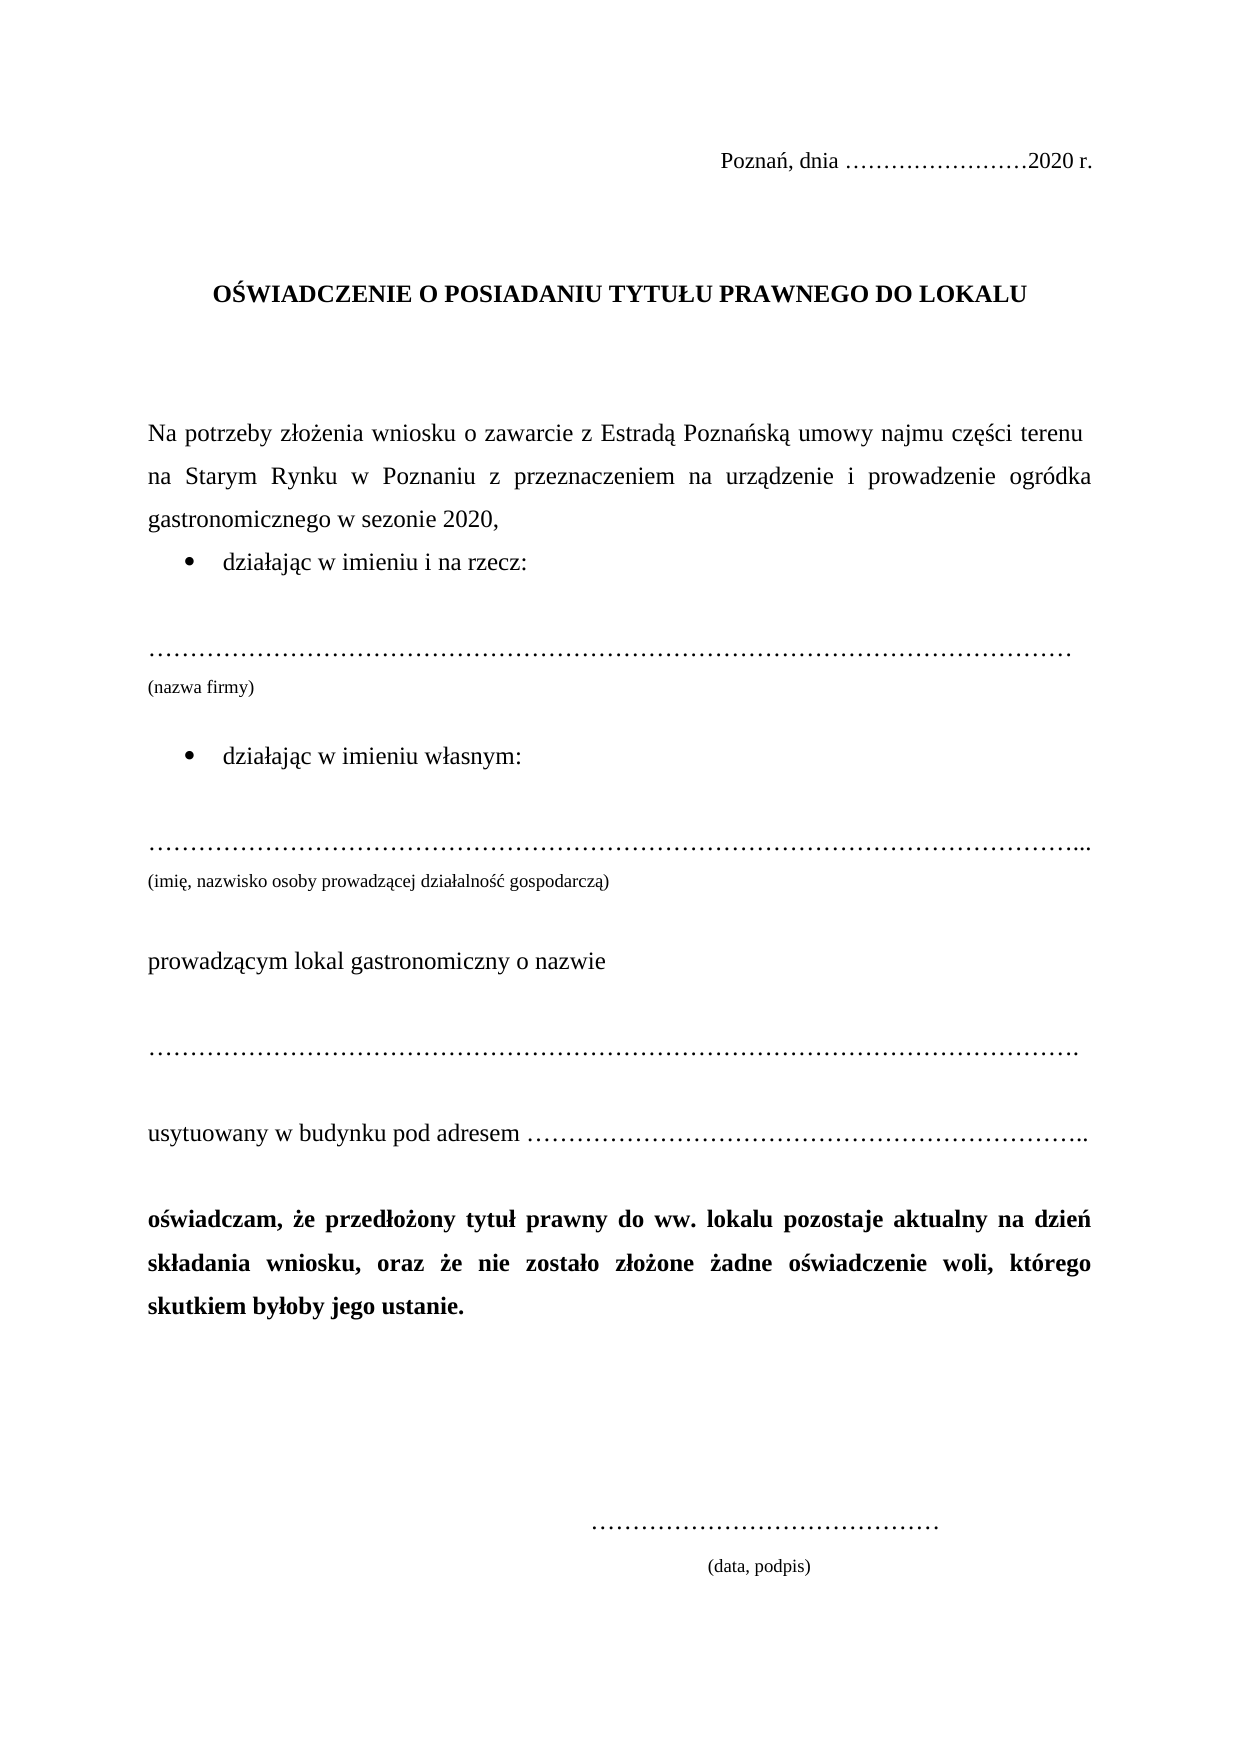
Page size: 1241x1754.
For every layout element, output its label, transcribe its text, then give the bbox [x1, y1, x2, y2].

text …………………………………………………………………………………………………. [148, 1032, 1093, 1061]
text Poznań, dnia ……………………2020 r. [148, 148, 1093, 174]
list działając w imieniu i na rzecz: [185, 547, 1093, 576]
text OŚWIADCZENIE O POSIADANIU TYTUŁU PRAWNEGO DO LOKALU [148, 279, 1093, 308]
list działając w imieniu własnym: [185, 741, 1093, 770]
text …………………………………… [148, 1506, 1093, 1535]
text (imię, nazwisko osoby prowadzącej działalność gospodarczą) [148, 870, 1093, 892]
text ………………………………………………………………………………………………… [148, 633, 1093, 662]
text …………………………………………………………………………………………………... [148, 827, 1093, 856]
text oświadczam, że przedłożony tytuł prawny do ww. lokalu pozostaje aktualny na dzień składania wniosku, oraz że nie zostało złożone żadne oświadczenie woli, którego skutkiem byłoby jego ustanie. [148, 1204, 1093, 1319]
text Na potrzeby złożenia wniosku o zawarcie z Estradą Poznańską umowy najmu części terenu na Starym Rynku w Poznaniu z przeznaczeniem na urządzenie i prowadzenie ogródka gastronomicznego w sezonie 2020, [148, 418, 1093, 533]
text (nazwa firmy) [148, 676, 1093, 698]
text usytuowany w budynku pod adresem ………………………………………………………….. [148, 1118, 1093, 1147]
text (data, podpis) [148, 1549, 1093, 1578]
text prowadzącym lokal gastronomiczny o nazwie [148, 946, 1093, 974]
